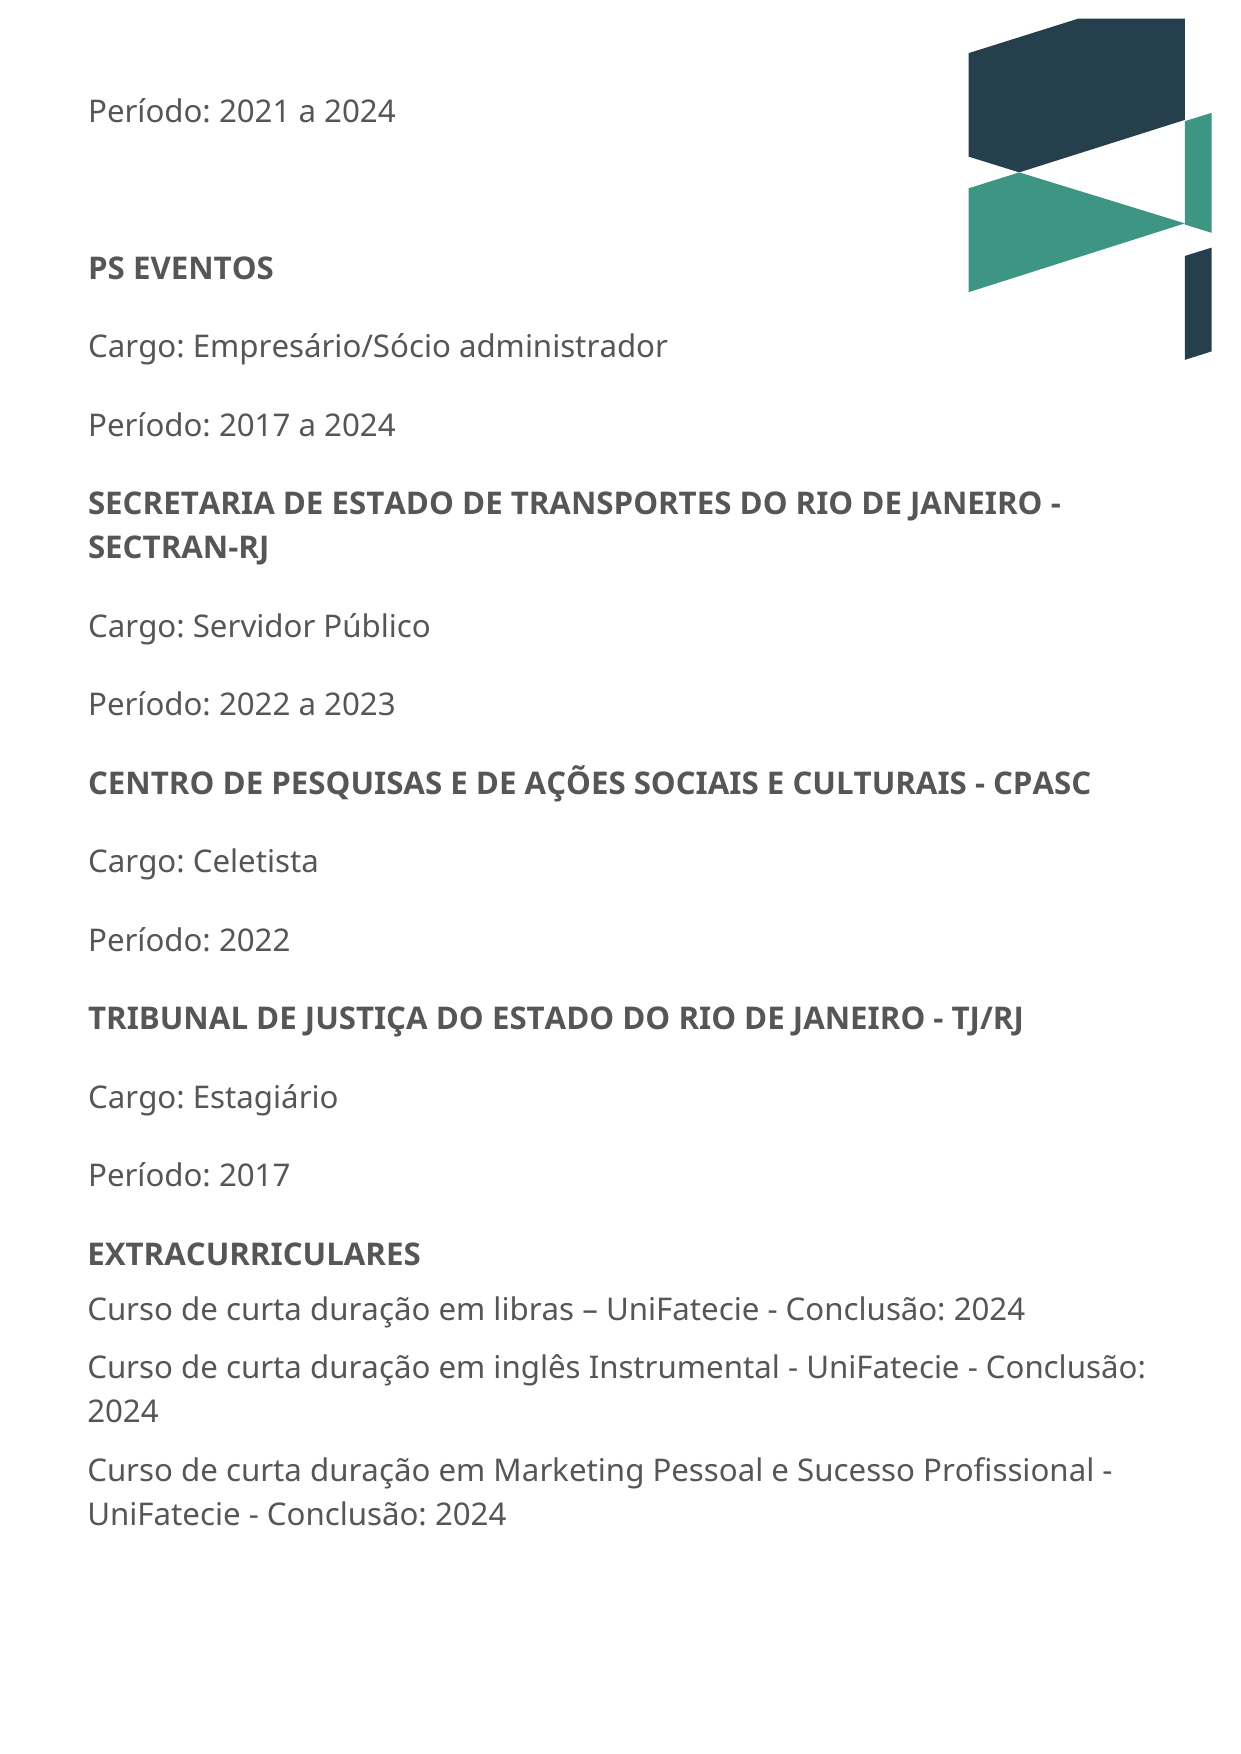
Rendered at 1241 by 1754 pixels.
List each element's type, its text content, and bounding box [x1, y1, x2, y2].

text Curso de curta duração em Marketing Pessoal e Sucesso Profissional - UniFatecie - Conclusão: 2024 [87, 1448, 1147, 1534]
text Período: 2022 [88, 918, 1147, 960]
text Curso de curta duração em inglês Instrumental - UniFatecie - Conclusão: 2024 [87, 1346, 1147, 1432]
text SECRETARIA DE ESTADO DE TRANSPORTES DO RIO DE JANEIRO - SECTRAN-RJ [88, 481, 1147, 568]
text Cargo: Servidor Público [88, 604, 1147, 646]
text Cargo: Celetista [88, 839, 1147, 882]
text Curso de curta duração em libras – UniFatecie - Conclusão: 2024 [87, 1287, 1147, 1330]
text CENTRO DE PESQUISAS E DE AÇÕES SOCIAIS E CULTURAIS - CPASC [88, 761, 1147, 803]
text Período: 2017 a 2024 [88, 403, 1147, 445]
text [985, 246, 1147, 288]
text TRIBUNAL DE JUSTIÇA DO ESTADO DO RIO DE JANEIRO - TJ/RJ [88, 996, 1147, 1039]
text EXTRACURRICULARES [87, 1232, 1147, 1274]
text Cargo: Estagiário [88, 1075, 1147, 1117]
text Período: 2022 a 2023 [88, 682, 1147, 725]
text Período: 2021 a 2024 [88, 88, 968, 131]
text Período: 2017 [88, 1153, 1147, 1196]
text PS EVENTOS [88, 246, 968, 288]
text Cargo: Empresário/Sócio administrador [88, 324, 1147, 367]
